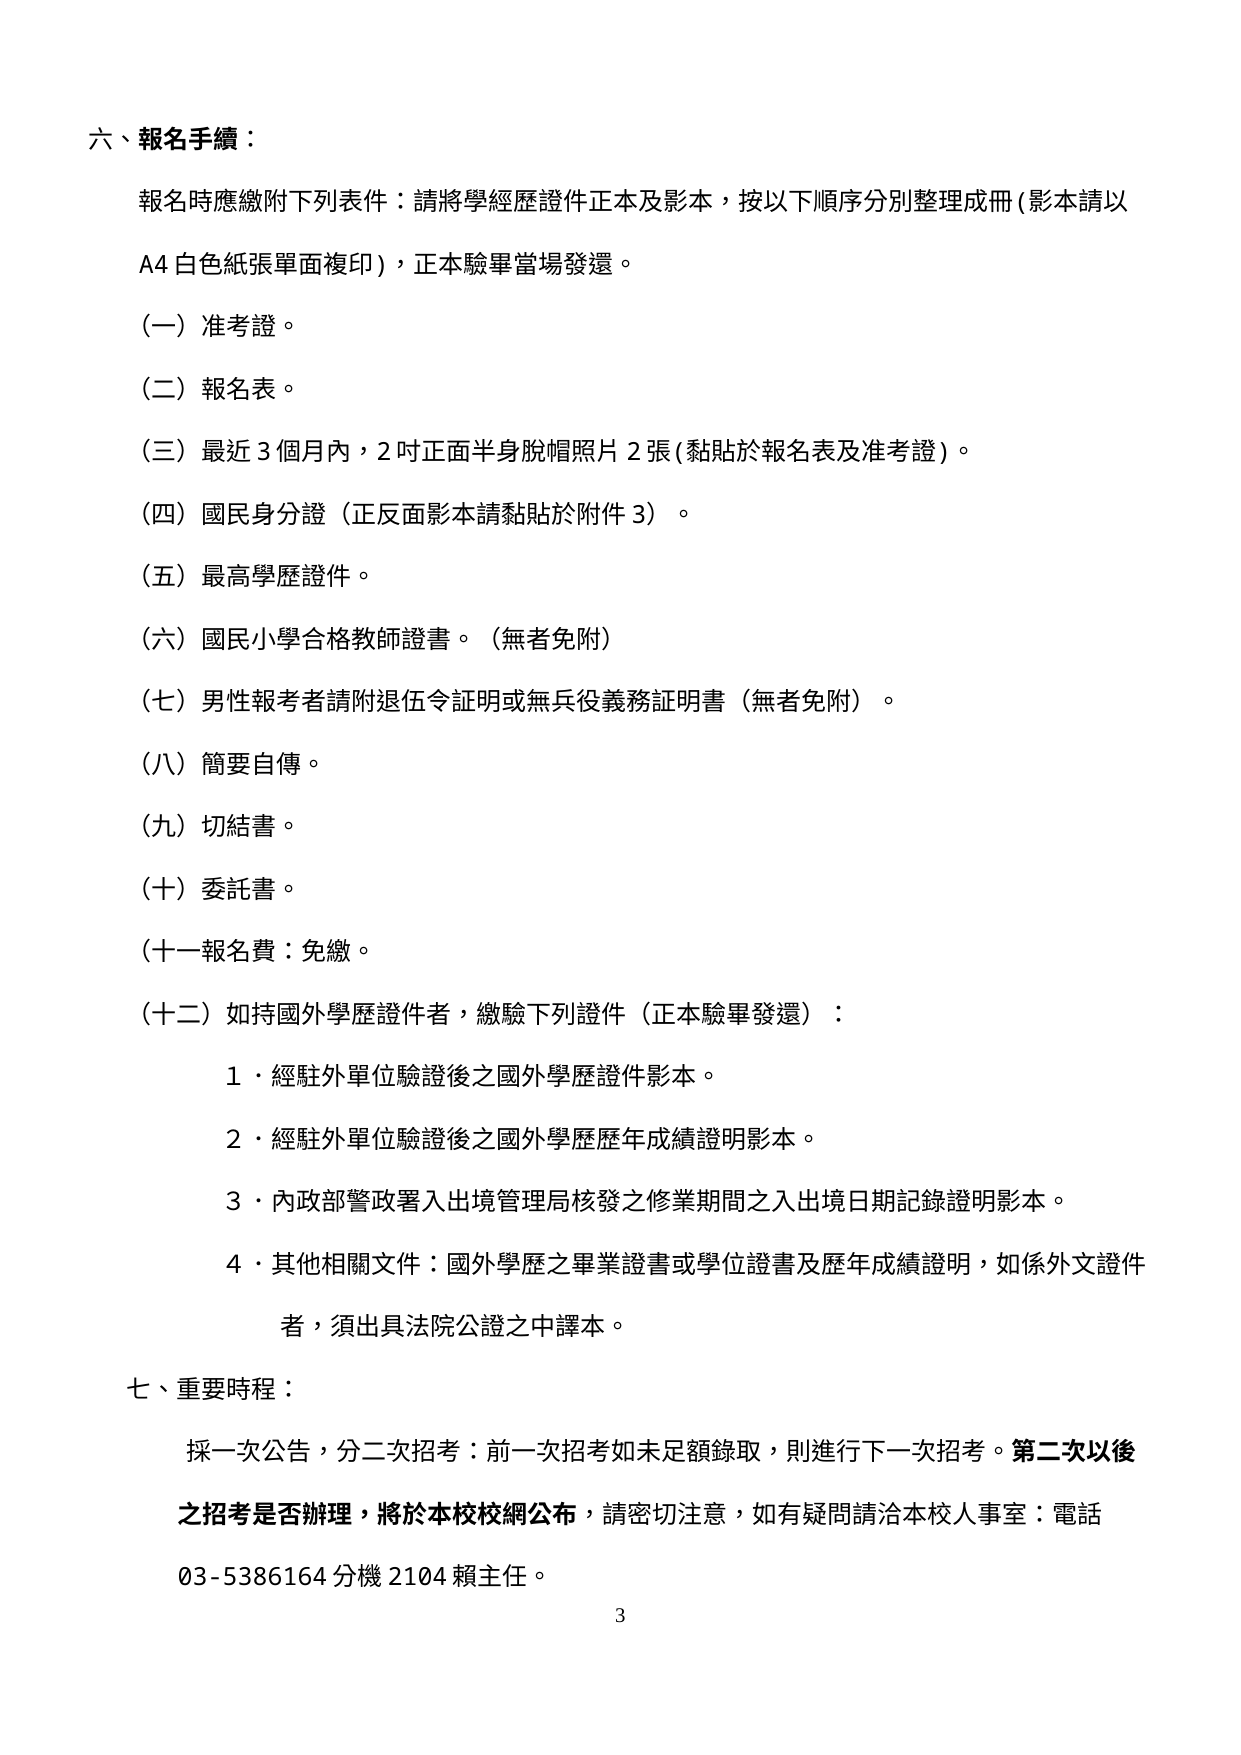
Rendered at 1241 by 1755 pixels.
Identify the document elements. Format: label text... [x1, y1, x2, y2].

text （七）男性報考者請附退伍令証明或無兵役義務証明書（無者免附）。 [126, 658, 1152, 721]
text （四）國民身分證（正反面影本請黏貼於附件3）。 [126, 471, 1152, 533]
text （十）委託書。 [126, 846, 1152, 908]
text （五）最高學歷證件。 [126, 533, 1152, 596]
text （二）報名表。 [126, 346, 1152, 408]
text ２．經駐外單位驗證後之國外學歷歷年成績證明影本。 [221, 1096, 1152, 1158]
text （十二）如持國外學歷證件者，繳驗下列證件（正本驗畢發還）： [126, 971, 1152, 1033]
text （八）簡要自傳。 [126, 721, 1152, 783]
text 採一次公告，分二次招考：前一次招考如未足額錄取，則進行下一次招考。第二次以後之招考是否辦理，將於本校校網公布，請密切注意，如有疑問請洽本校人事室：電話03-5386164分機2104賴主任。 [126, 1408, 1152, 1596]
text 七、重要時程： [126, 1346, 1152, 1408]
text 報名時應繳附下列表件：請將學經歷證件正本及影本，按以下順序分別整理成冊(影本請以A4白色紙張單面複印)，正本驗畢當場發還。 [139, 158, 1152, 283]
text （六）國民小學合格教師證書。（無者免附） [126, 596, 1152, 658]
text 六、報名手續： [89, 96, 1152, 158]
text １．經駐外單位驗證後之國外學歷證件影本。 [221, 1033, 1152, 1096]
text （九）切結書。 [126, 783, 1152, 846]
text ４．其他相關文件：國外學歷之畢業證書或學位證書及歷年成績證明，如係外文證件者，須出具法院公證之中譯本。 [221, 1221, 1152, 1346]
text （十一報名費：免繳。 [126, 908, 1152, 971]
text （三）最近3個月內，2吋正面半身脫帽照片2張(黏貼於報名表及准考證)。 [126, 408, 1152, 471]
text （一）准考證。 [126, 283, 1152, 346]
text ３．內政部警政署入出境管理局核發之修業期間之入出境日期記錄證明影本。 [221, 1158, 1152, 1221]
